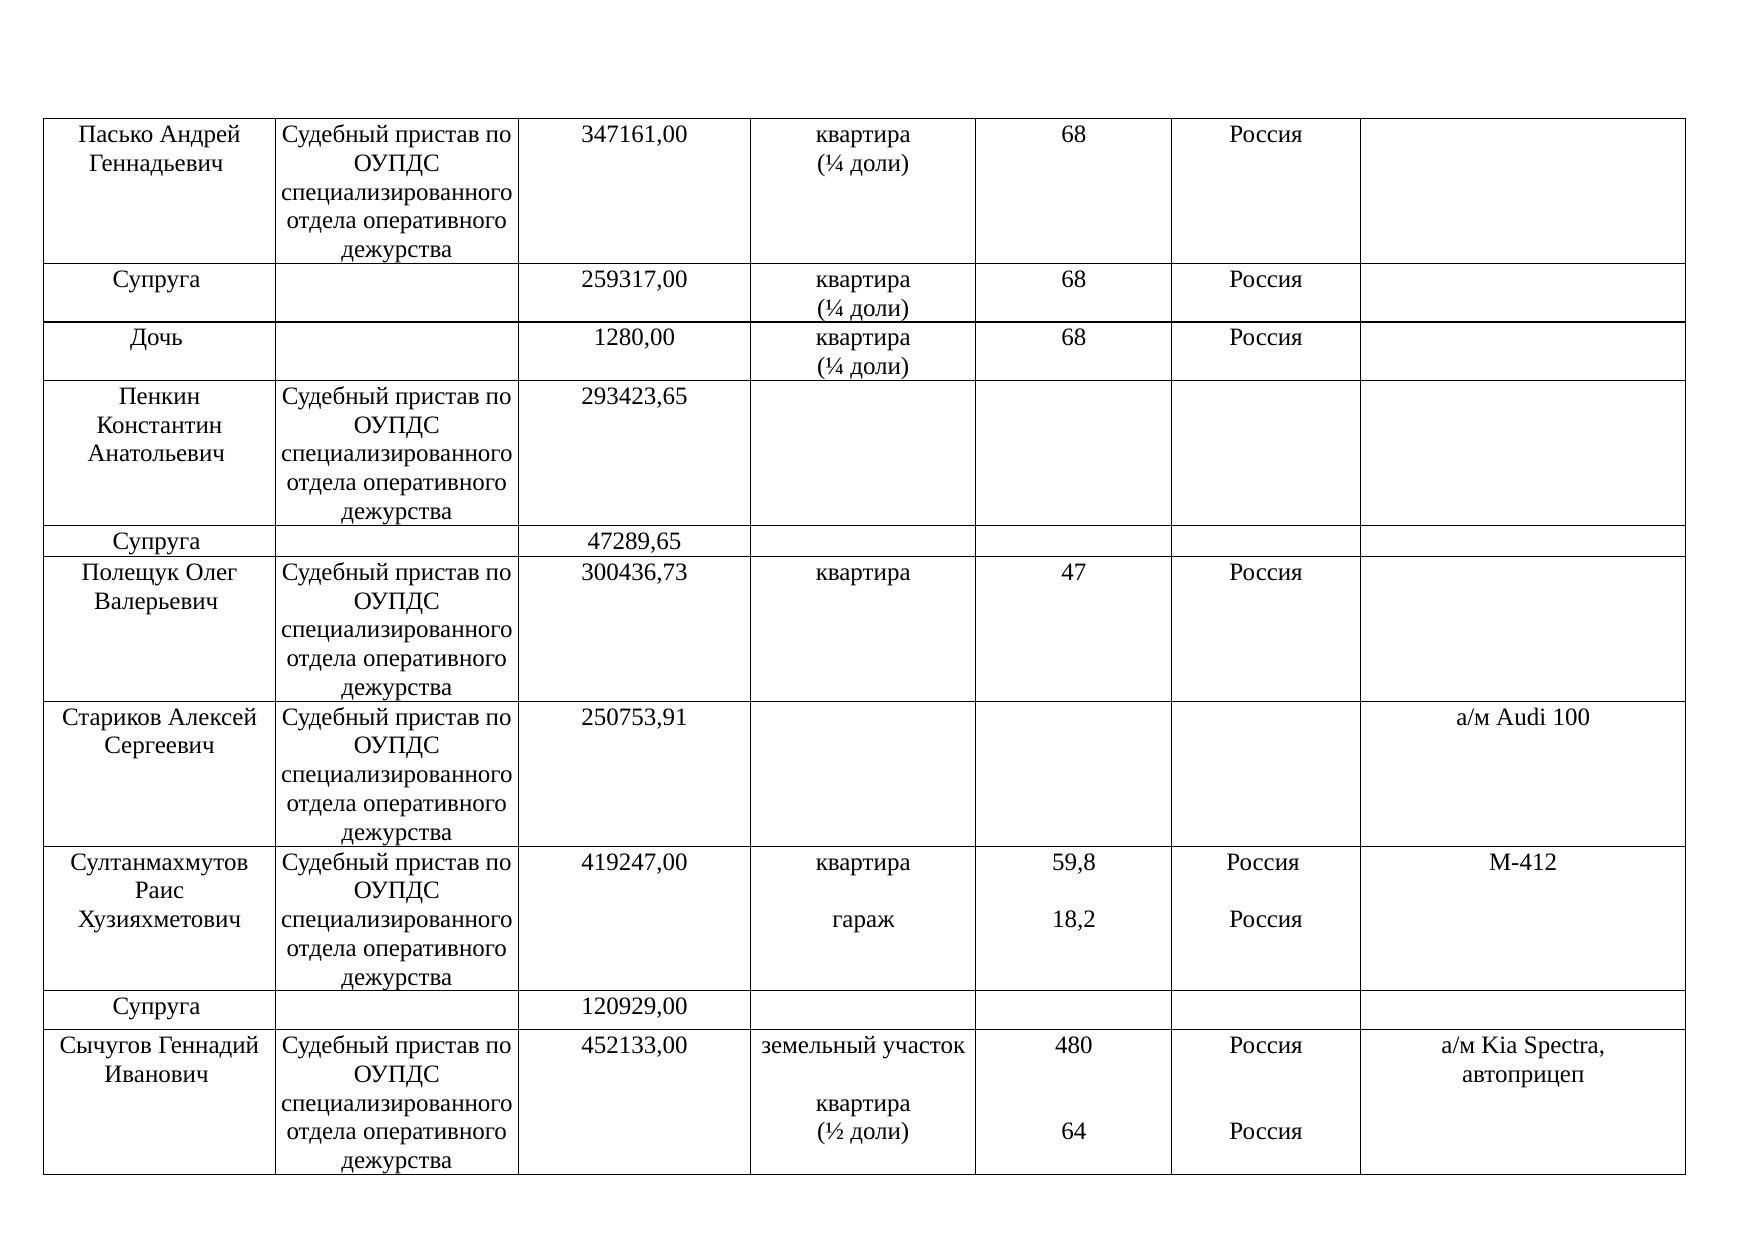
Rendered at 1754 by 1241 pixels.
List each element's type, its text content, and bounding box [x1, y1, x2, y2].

table_cell [34, 846, 43, 990]
table_cell 300436,73 [519, 557, 750, 701]
table_cell [34, 380, 43, 525]
table_cell [751, 702, 975, 846]
table_cell а/м Kia Spectra, автоприцеп [1361, 1030, 1685, 1174]
table_cell М-412 [1361, 847, 1685, 990]
table_cell [29, 556, 34, 701]
table_cell [751, 526, 975, 556]
table_cell а/м Audi 100 [1361, 702, 1685, 846]
table_cell Супруга [44, 526, 275, 556]
table_cell [751, 991, 975, 1029]
table_cell 347161,00 [519, 119, 750, 263]
table_cell [34, 1029, 43, 1174]
table_cell земельный участок квартира (½ доли) [751, 1030, 975, 1174]
table_cell 47 [976, 557, 1171, 701]
table_cell 68 [976, 264, 1171, 321]
table_cell квартира (¼ доли) [751, 323, 975, 380]
table_cell 1280,00 [519, 323, 750, 380]
table_cell [34, 263, 43, 321]
table_cell Россия Россия [1172, 847, 1360, 990]
table_cell [1172, 381, 1360, 525]
table_cell 68 [976, 119, 1171, 263]
table_cell 480 64 [976, 1030, 1171, 1174]
table_cell [29, 525, 34, 556]
table_cell [1361, 323, 1685, 380]
table_cell [276, 323, 518, 380]
table_cell 419247,00 [519, 847, 750, 990]
table_cell Сычугов Геннадий Иванович [44, 1030, 275, 1174]
table_cell [29, 701, 34, 846]
table_cell [751, 381, 975, 525]
table_cell Дочь [44, 323, 275, 380]
table_cell [29, 263, 34, 321]
table_cell Султанмахмутов Раис Хузияхметович [44, 847, 275, 990]
table_cell 59,8 18,2 [976, 847, 1171, 990]
table_cell [29, 1029, 34, 1174]
table_cell Пасько Андрей Геннадьевич [44, 119, 275, 263]
table_cell Пенкин Константин Анатольевич [44, 381, 275, 525]
table_cell [1361, 119, 1685, 263]
table_cell [976, 991, 1171, 1029]
table_cell 293423,65 [519, 381, 750, 525]
table_cell [1172, 526, 1360, 556]
table_cell [29, 990, 34, 1029]
table_cell [976, 381, 1171, 525]
table_cell Россия Россия [1172, 1030, 1360, 1174]
table_cell [29, 321, 34, 380]
table_cell [1172, 702, 1360, 846]
table_cell 68 [976, 323, 1171, 380]
table_cell 250753,91 [519, 702, 750, 846]
table_cell 452133,00 [519, 1030, 750, 1174]
table_cell Стариков Алексей Сергеевич [44, 702, 275, 846]
table_cell Россия [1172, 119, 1360, 263]
table_cell [276, 991, 518, 1029]
table_cell [29, 118, 34, 263]
table_cell [34, 525, 43, 556]
table_cell Россия [1172, 264, 1360, 321]
table_cell 259317,00 [519, 264, 750, 321]
table_cell Судебный пристав по ОУПДС специализированного отдела оперативного дежурства [276, 1030, 518, 1174]
table_cell [1172, 991, 1360, 1029]
table_cell [1361, 991, 1685, 1029]
table_cell квартира [751, 557, 975, 701]
table_cell Судебный пристав по ОУПДС специализированного отдела оперативного дежурства [276, 381, 518, 525]
table_cell 120929,00 [519, 991, 750, 1029]
table_cell [34, 990, 43, 1029]
table_cell Супруга [44, 264, 275, 321]
table_cell [976, 702, 1171, 846]
table_cell Россия [1172, 557, 1360, 701]
table_cell Супруга [44, 991, 275, 1029]
table_cell [34, 321, 43, 380]
table_cell [1361, 557, 1685, 701]
table_cell [1361, 526, 1685, 556]
table_cell Судебный пристав по ОУПДС специализированного отдела оперативного дежурства [276, 702, 518, 846]
table_cell [29, 846, 34, 990]
table_cell Судебный пристав по ОУПДС специализированного отдела оперативного дежурства [276, 557, 518, 701]
table_cell [34, 701, 43, 846]
table_cell квартира гараж [751, 847, 975, 990]
table_cell Судебный пристав по ОУПДС специализированного отдела оперативного дежурства [276, 847, 518, 990]
table_cell [34, 556, 43, 701]
table_cell [976, 526, 1171, 556]
table_cell 47289,65 [519, 526, 750, 556]
table_cell Судебный пристав по ОУПДС специализированного отдела оперативного дежурства [276, 119, 518, 263]
table_cell [1361, 381, 1685, 525]
table_cell [1361, 264, 1685, 321]
table_cell квартира (¼ доли) [751, 119, 975, 263]
table_cell Полещук Олег Валерьевич [44, 557, 275, 701]
table_cell [276, 264, 518, 321]
table_cell [29, 380, 34, 525]
table_cell [276, 526, 518, 556]
table_cell квартира (¼ доли) [751, 264, 975, 321]
table_cell [34, 118, 43, 263]
table_cell Россия [1172, 323, 1360, 380]
